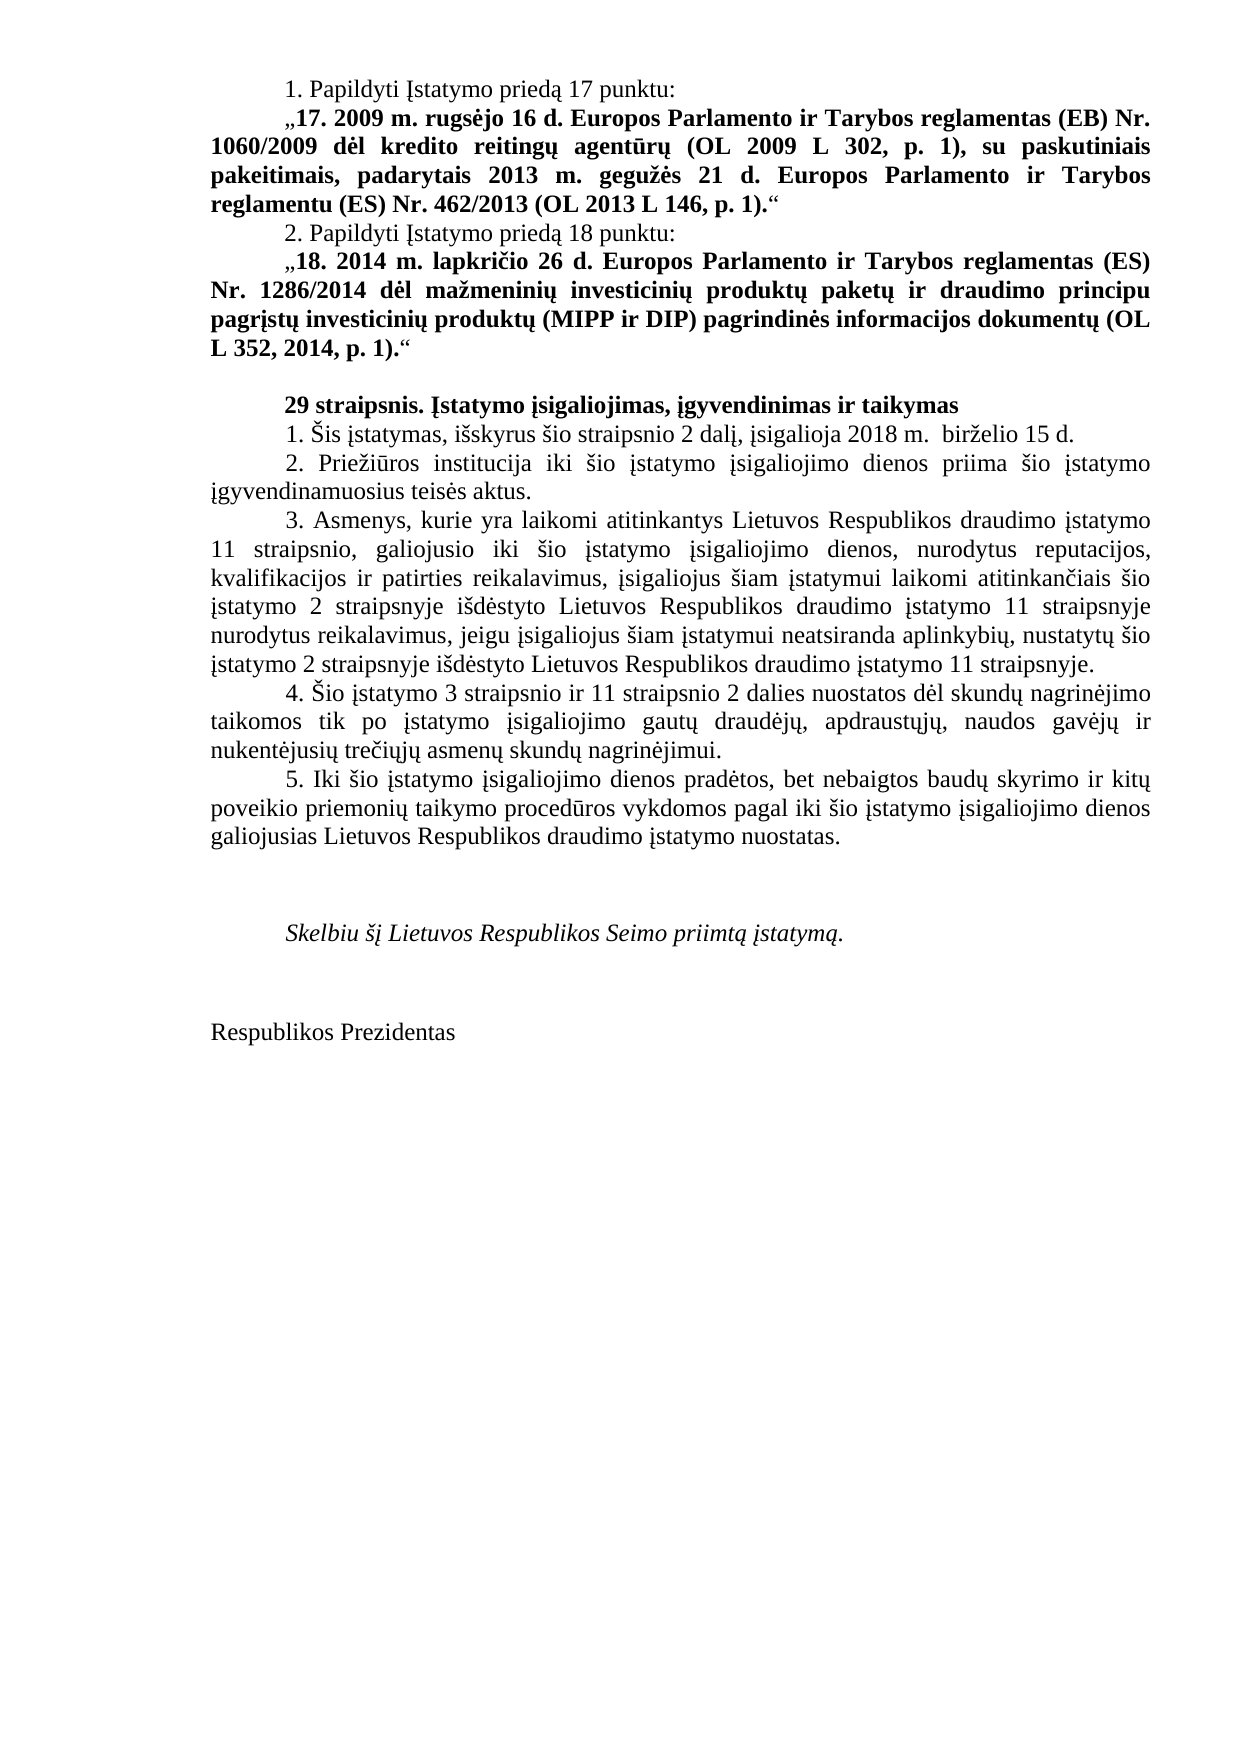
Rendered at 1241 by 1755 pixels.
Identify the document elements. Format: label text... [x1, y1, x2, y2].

text 2. Papildyti Įstatymo priedą 18 punktu: [210, 218, 1152, 246]
text 2. Priežiūros institucija iki šio įstatymo įsigaliojimo dienos priima šio įstatymo įgyvendinamuosius teisės aktus. [210, 448, 1152, 505]
text 5. Iki šio įstatymo įsigaliojimo dienos pradėtos, bet nebaigtos baudų skyrimo ir kitų poveikio priemonių taikymo procedūros vykdomos pagal iki šio įstatymo įsigaliojimo dienos galiojusias Lietuvos Respublikos draudimo įstatymo nuostatas. [210, 764, 1152, 850]
text „18. 2014 m. lapkričio 26 d. Europos Parlamento ir Tarybos reglamentas (ES) Nr. 1286/2014 dėl mažmeninių investicinių produktų paketų ir draudimo principu pagrįstų investicinių produktų (MIPP ir DIP) pagrindinės informacijos dokumentų (OL L 352, 2014, p. 1).“ [210, 246, 1152, 361]
text 29 straipsnis. Įstatymo įsigaliojimas, įgyvendinimas ir taikymas [210, 390, 1152, 419]
text „17. 2009 m. rugsėjo 16 d. Europos Parlamento ir Tarybos reglamentas (EB) Nr. 1060/2009 dėl kredito reitingų agentūrų (OL 2009 L 302, p. 1), su paskutiniais pakeitimais, padarytais 2013 m. gegužės 21 d. Europos Parlamento ir Tarybos reglamentu (ES) Nr. 462/2013 (OL 2013 L 146, p. 1).“ [210, 103, 1152, 218]
text 1. Šis įstatymas, išskyrus šio straipsnio 2 dalį, įsigalioja 2018 m. birželio 15 d. [210, 419, 1152, 448]
text 4. Šio įstatymo 3 straipsnio ir 11 straipsnio 2 dalies nuostatos dėl skundų nagrinėjimo taikomos tik po įstatymo įsigaliojimo gautų draudėjų, apdraustųjų, naudos gavėjų ir nukentėjusių trečiųjų asmenų skundų nagrinėjimui. [210, 678, 1152, 764]
text Respublikos Prezidentas [210, 1017, 1152, 1046]
text Skelbiu šį Lietuvos Respublikos Seimo priimtą įstatymą. [210, 918, 1152, 947]
text 1. Papildyti Įstatymo priedą 17 punktu: [210, 74, 1152, 103]
text 3. Asmenys, kurie yra laikomi atitinkantys Lietuvos Respublikos draudimo įstatymo 11 straipsnio, galiojusio iki šio įstatymo įsigaliojimo dienos, nurodytus reputacijos, kvalifikacijos ir patirties reikalavimus, įsigaliojus šiam įstatymui laikomi atitinkančiais šio įstatymo 2 straipsnyje išdėstyto Lietuvos Respublikos draudimo įstatymo 11 straipsnyje nurodytus reikalavimus, jeigu įsigaliojus šiam įstatymui neatsiranda aplinkybių, nustatytų šio įstatymo 2 straipsnyje išdėstyto Lietuvos Respublikos draudimo įstatymo 11 straipsnyje. [210, 505, 1152, 678]
